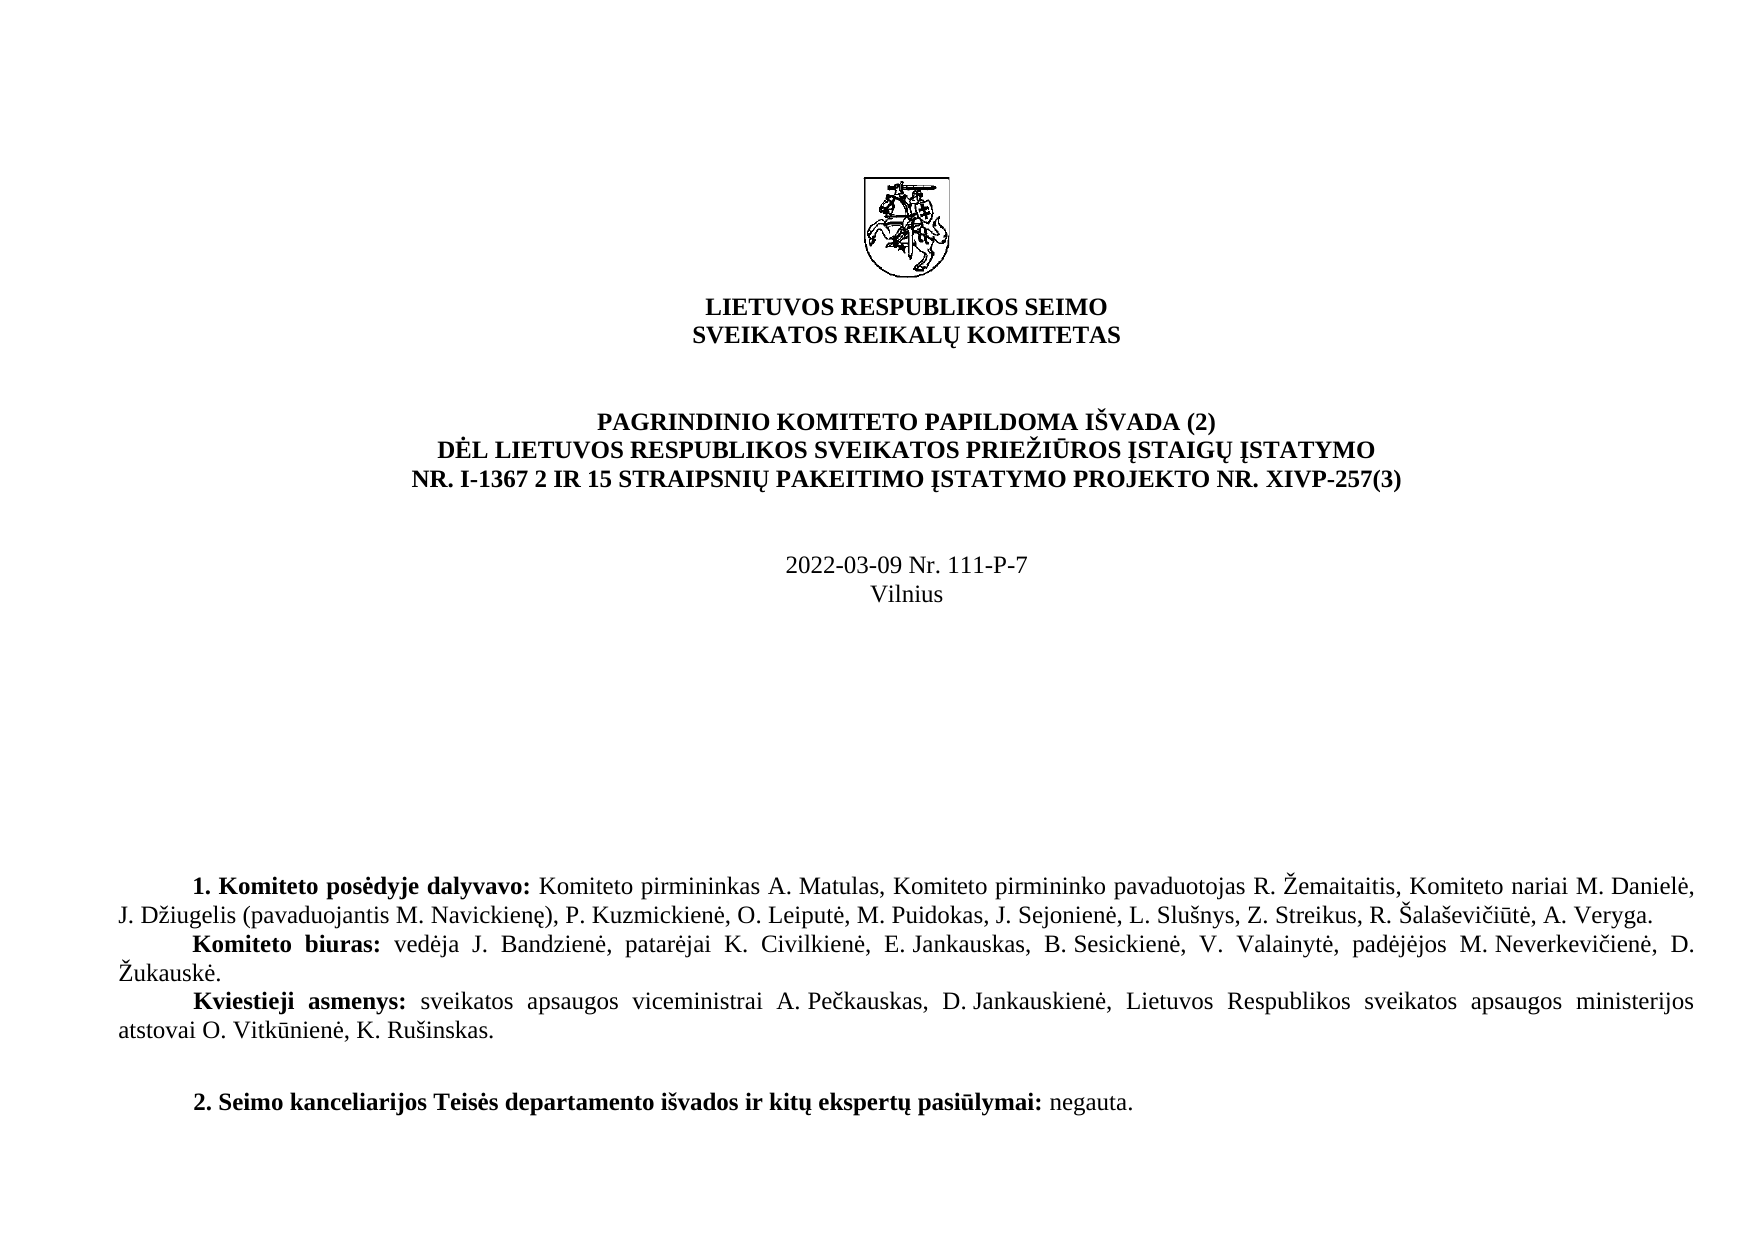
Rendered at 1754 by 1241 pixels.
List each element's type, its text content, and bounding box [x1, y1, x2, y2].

text 1. Komiteto posėdyje dalyvavo: Komiteto pirmininkas A. Matulas, Komiteto pirmininko pavaduotojas R. Žemaitaitis, Komiteto nariai M. Danielė, J. Džiugelis (pavaduojantis M. Navickienę), P. Kuzmickienė, O. Leiputė, M. Puidokas, J. Sejonienė, L. Slušnys, Z. Streikus, R. Šalaševičiūtė, A. Veryga. [118, 871, 1695, 929]
text sveikatos reikalų komitetas [118, 320, 1695, 349]
subtitle 2. Seimo kanceliarijos Teisės departamento išvados ir kitų ekspertų pasiūlymai: negauta. [118, 1087, 1695, 1116]
subtitle PAGRINDINIO KOMITETO PAPILDOMA IŠVADA (2) [118, 407, 1695, 435]
text 2022-03-09 Nr. 111-P-7 [118, 550, 1695, 579]
text Vilnius [118, 579, 1695, 608]
text LIETUVOS RESPUBLIKOS SEIMO [118, 292, 1695, 320]
text DĖL LIETUVOS RESPUBLIKOS SVEIKATOS PRIEŽIŪROS ĮSTAIGŲ ĮSTATYMO [118, 435, 1695, 464]
text Kviestieji asmenys: sveikatos apsaugos viceministrai A. Pečkauskas, D. Jankauskienė, Lietuvos Respublikos sveikatos apsaugos ministerijos atstovai O. Vitkūnienė, K. Rušinskas. [118, 986, 1695, 1044]
text Komiteto biuras: vedėja J. Bandzienė, patarėjai K. Civilkienė, E. Jankauskas, B. Sesickienė, V. Valainytė, padėjėjos M. Neverkevičienė, D. Žukauskė. [118, 929, 1695, 986]
text NR. I-1367 2 IR 15 STRAIPSNIŲ PAKEITIMO ĮSTATYMO PROJEKTO NR. XIVP-257(3) [118, 464, 1695, 493]
